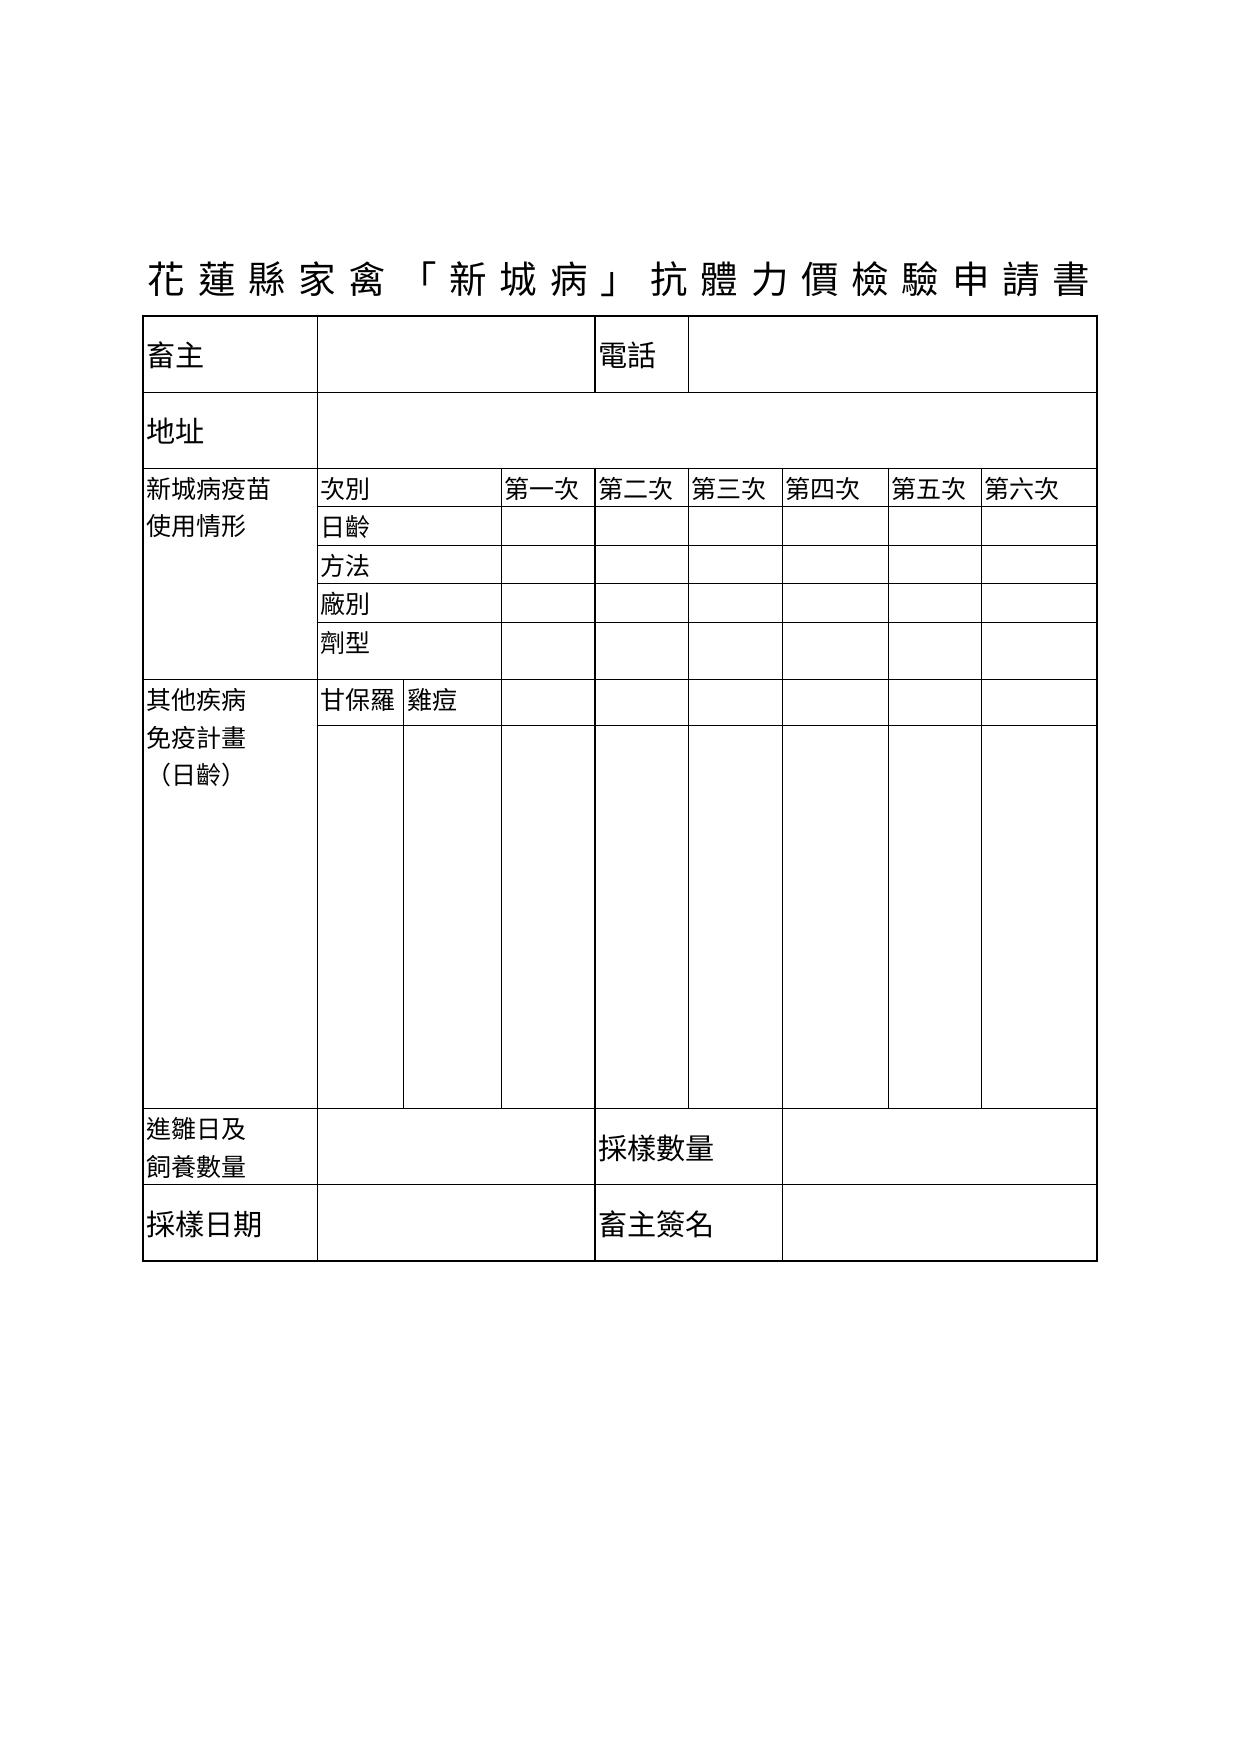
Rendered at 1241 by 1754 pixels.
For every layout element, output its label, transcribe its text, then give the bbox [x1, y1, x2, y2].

table_cell [783, 584, 888, 622]
table_cell 次別 [318, 469, 501, 506]
table_cell [783, 507, 888, 545]
table_cell 第三次 [689, 469, 782, 506]
table_cell [502, 546, 594, 583]
table_cell 雞痘 [404, 680, 501, 725]
table_cell [596, 584, 688, 622]
table_cell [783, 726, 888, 1108]
table_header [689, 317, 1096, 392]
table_cell [689, 507, 782, 545]
table_cell [502, 623, 594, 679]
table_cell 第六次 [982, 469, 1096, 506]
table_cell 甘保羅 [318, 680, 403, 725]
text 花蓮縣家禽「新城病」抗體力價檢驗申請書 [148, 239, 1092, 314]
table_cell [889, 507, 981, 545]
table_cell [596, 623, 688, 679]
table_header [318, 317, 594, 392]
table_cell [889, 623, 981, 679]
table_cell [318, 726, 403, 1108]
table_cell [689, 584, 782, 622]
table_cell [889, 546, 981, 583]
table_cell [318, 1185, 594, 1260]
table_cell 其他疾病 免疫計畫 （日齡） [144, 680, 317, 1108]
table_cell 第一次 [502, 469, 594, 506]
table_cell 採樣數量 [596, 1109, 782, 1184]
table_cell 第四次 [783, 469, 888, 506]
table_cell [982, 507, 1096, 545]
table_cell [783, 546, 888, 583]
table_header 畜主 [144, 317, 317, 392]
table_cell 第二次 [596, 469, 688, 506]
table_cell [502, 507, 594, 545]
table_cell [596, 507, 688, 545]
table_cell [596, 546, 688, 583]
table_cell 廠別 [318, 584, 501, 622]
table_cell [318, 1109, 594, 1184]
table_cell [889, 584, 981, 622]
table_cell [318, 393, 1096, 468]
table_cell [502, 584, 594, 622]
table_cell [689, 546, 782, 583]
table_cell 畜主簽名 [596, 1185, 782, 1260]
table_cell [982, 623, 1096, 679]
table_cell [889, 726, 981, 1108]
table_cell [982, 726, 1096, 1108]
table_cell [783, 1109, 1096, 1184]
table_cell [502, 726, 594, 1108]
table_cell [689, 680, 782, 725]
table_cell 劑型 [318, 623, 501, 679]
table_cell [596, 726, 688, 1108]
table_cell [689, 726, 782, 1108]
table_cell 日齡 [318, 507, 501, 545]
table_cell [689, 623, 782, 679]
table_cell [982, 584, 1096, 622]
table_cell [783, 1185, 1096, 1260]
table_cell [502, 680, 594, 725]
table_cell [783, 680, 888, 725]
table_cell [783, 623, 888, 679]
table_cell [982, 546, 1096, 583]
table_cell [404, 726, 501, 1108]
table_cell [889, 680, 981, 725]
table_header 電話 [596, 317, 688, 392]
table_cell 採樣日期 [144, 1185, 317, 1260]
table_cell 第五次 [889, 469, 981, 506]
table_cell 進雛日及 飼養數量 [144, 1109, 317, 1184]
table_cell [596, 680, 688, 725]
table_cell [982, 680, 1096, 725]
table_cell 地址 [144, 393, 317, 468]
table_cell 方法 [318, 546, 501, 583]
table_cell 新城病疫苗 使用情形 [144, 469, 317, 679]
